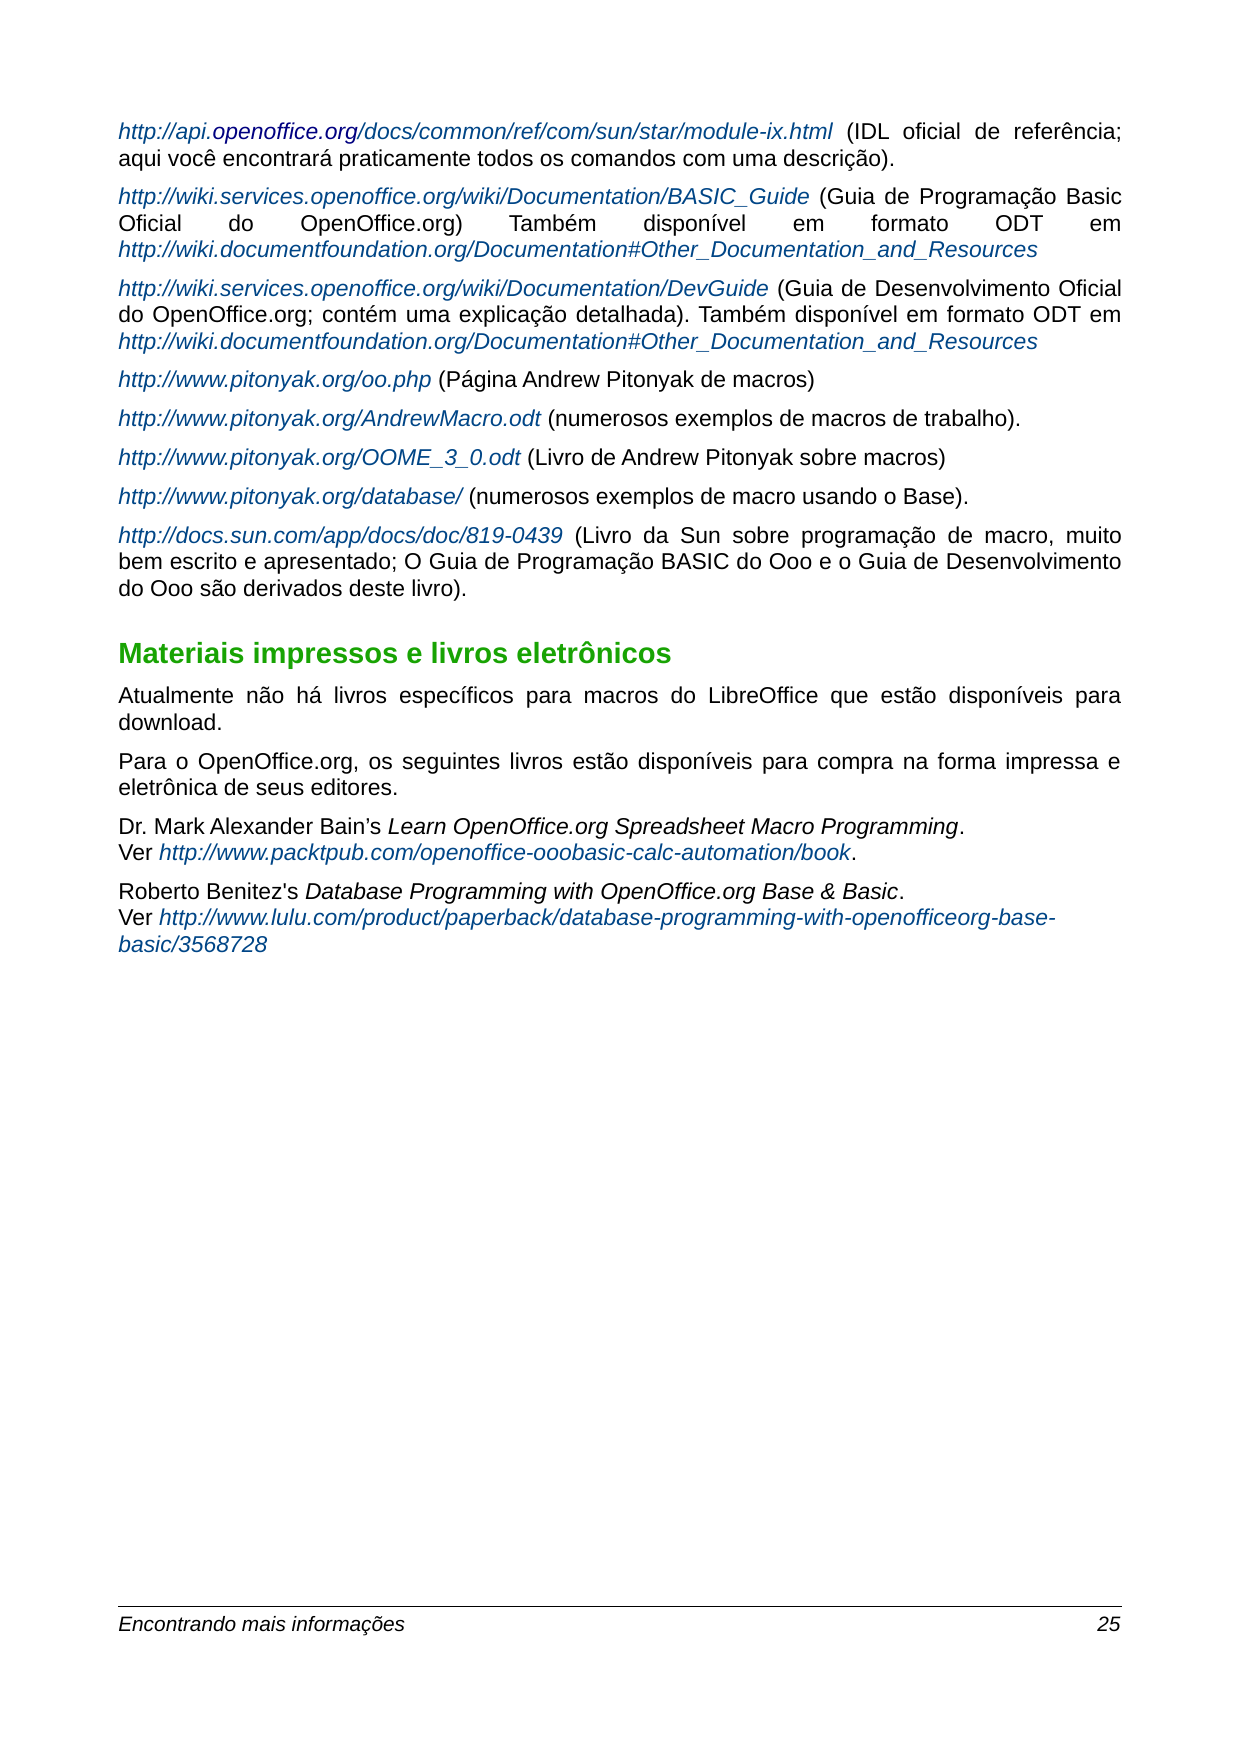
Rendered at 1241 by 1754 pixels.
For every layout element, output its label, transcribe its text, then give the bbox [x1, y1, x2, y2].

subtitle Materiais impressos e livros eletrônicos [118, 636, 1122, 670]
text Atualmente não há livros específicos para macros do LibreOffice que estão disponíveis para download. [118, 682, 1122, 735]
text http://www.pitonyak.org/oo.php (Página Andrew Pitonyak de macros) [118, 366, 1122, 393]
text http://www.pitonyak.org/OOME_3_0.odt (Livro de Andrew Pitonyak sobre macros) [118, 444, 1122, 471]
text Para o OpenOffice.org, os seguintes livros estão disponíveis para compra na forma impressa e eletrônica de seus editores. [118, 748, 1122, 800]
text http://api.openoffice.org/docs/common/ref/com/sun/star/module-ix.html (IDL oficial de referência; aqui você encontrará praticamente todos os comandos com uma descrição). [118, 118, 1122, 171]
text http://wiki.services.openoffice.org/wiki/Documentation/BASIC_Guide (Guia de Programação Basic Oficial do OpenOffice.org) Também disponível em formato ODT em http://wiki.documentfoundation.org/Documentation#Other_Documentation_and_Resources [118, 183, 1122, 262]
text http://www.pitonyak.org/database/ (numerosos exemplos de macro usando o Base). [118, 483, 1122, 509]
text http://www.pitonyak.org/AndrewMacro.odt (numerosos exemplos de macros de trabalho). [118, 405, 1122, 432]
text Roberto Benitez's Database Programming with OpenOffice.org Base & Basic. Ver http://www.lulu.com/product/paperback/database-programming-with-openofficeorg-base-basic/3568728 [118, 878, 1122, 957]
text Dr. Mark Alexander Bain’s Learn OpenOffice.org Spreadsheet Macro Programming. Ver http://www.packtpub.com/openoffice-ooobasic-calc-automation/book. [118, 813, 1122, 866]
text http://wiki.services.openoffice.org/wiki/Documentation/DevGuide (Guia de Desenvolvimento Oficial do OpenOffice.org; contém uma explicação detalhada). Também disponível em formato ODT em http://wiki.documentfoundation.org/Documentation#Other_Documentation_and_Resources [118, 275, 1122, 354]
text http://docs.sun.com/app/docs/doc/819-0439 (Livro da Sun sobre programação de macro, muito bem escrito e apresentado; O Guia de Programação BASIC do Ooo e o Guia de Desenvolvimento do Ooo são derivados deste livro). [118, 522, 1122, 601]
